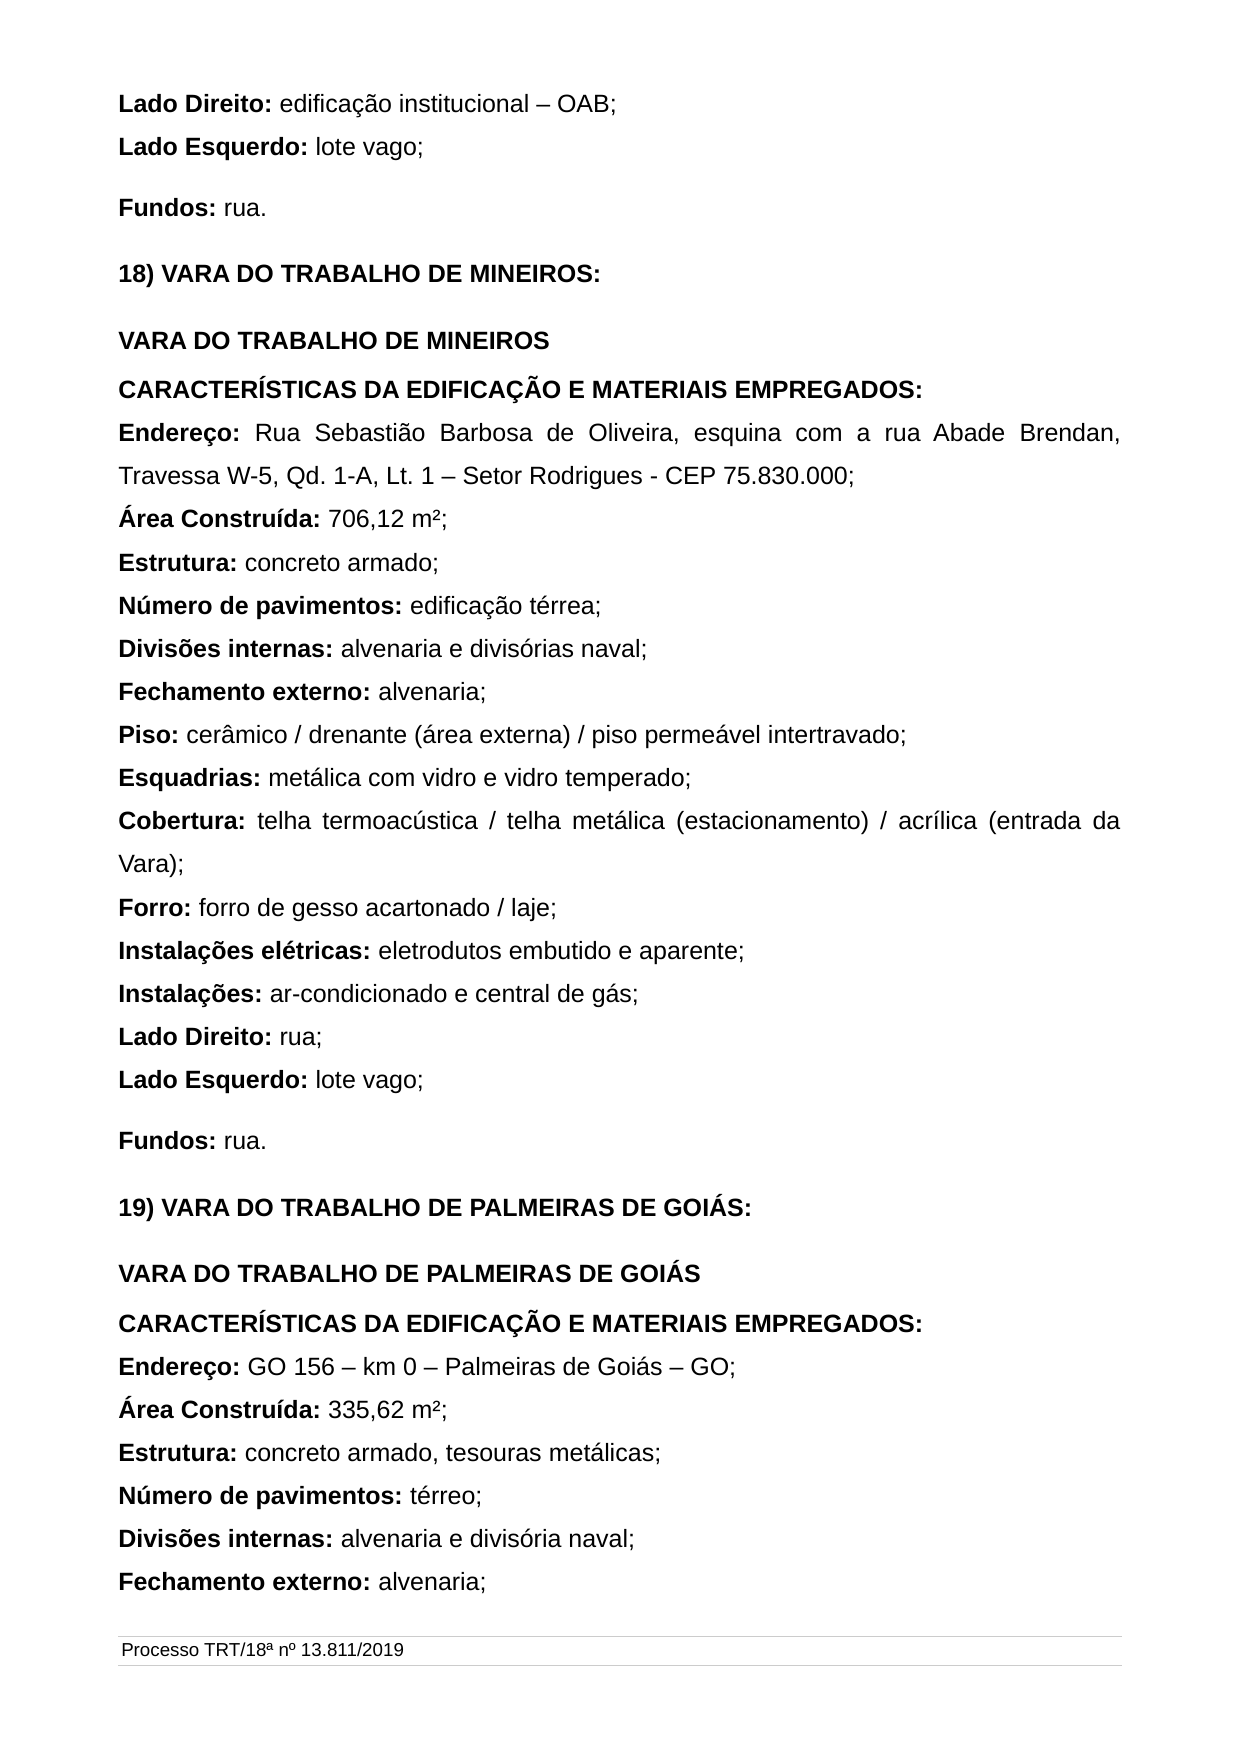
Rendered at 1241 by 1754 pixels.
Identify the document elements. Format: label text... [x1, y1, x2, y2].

text VARA DO TRABALHO DE PALMEIRAS DE GOIÁS [118, 1259, 1122, 1288]
text Fundos: rua. [118, 192, 1122, 221]
text 18) VARA DO TRABALHO DE MINEIROS: [118, 259, 1122, 288]
text Área Construída: 335,62 m²; [118, 1395, 1122, 1423]
text Lado Direito: edificação institucional – OAB; [118, 88, 1122, 117]
text Endereço: Rua Sebastião Barbosa de Oliveira, esquina com a rua Abade Brendan, Travessa W-5, Qd. 1-A, Lt. 1 – Setor Rodrigues - CEP 75.830.000; [118, 418, 1122, 490]
text Número de pavimentos: edificação térrea; [118, 591, 1122, 619]
text Cobertura: telha termoacústica / telha metálica (estacionamento) / acrílica (entrada da Vara); [118, 806, 1122, 878]
text Divisões internas: alvenaria e divisória naval; [118, 1524, 1122, 1553]
text Estrutura: concreto armado; [118, 548, 1122, 576]
text Fechamento externo: alvenaria; [118, 677, 1122, 706]
text CARACTERÍSTICAS DA EDIFICAÇÃO E MATERIAIS EMPREGADOS: [118, 1308, 1122, 1337]
text Fechamento externo: alvenaria; [118, 1567, 1122, 1596]
text Fundos: rua. [118, 1126, 1122, 1155]
text 19) VARA DO TRABALHO DE PALMEIRAS DE GOIÁS: [118, 1193, 1122, 1221]
text Área Construída: 706,12 m²; [118, 504, 1122, 533]
text Lado Esquerdo: lote vago; [118, 1065, 1122, 1094]
text CARACTERÍSTICAS DA EDIFICAÇÃO E MATERIAIS EMPREGADOS: [118, 375, 1122, 404]
text Endereço: GO 156 – km 0 – Palmeiras de Goiás – GO; [118, 1352, 1122, 1380]
text Esquadrias: metálica com vidro e vidro temperado; [118, 763, 1122, 792]
text Número de pavimentos: térreo; [118, 1481, 1122, 1510]
text Piso: cerâmico / drenante (área externa) / piso permeável intertravado; [118, 720, 1122, 749]
text Lado Direito: rua; [118, 1022, 1122, 1051]
text Estrutura: concreto armado, tesouras metálicas; [118, 1438, 1122, 1467]
text Divisões internas: alvenaria e divisórias naval; [118, 634, 1122, 663]
text Instalações elétricas: eletrodutos embutido e aparente; [118, 936, 1122, 964]
text Forro: forro de gesso acartonado / laje; [118, 893, 1122, 921]
text Lado Esquerdo: lote vago; [118, 132, 1122, 160]
text VARA DO TRABALHO DE MINEIROS [118, 326, 1122, 355]
text Instalações: ar-condicionado e central de gás; [118, 979, 1122, 1008]
